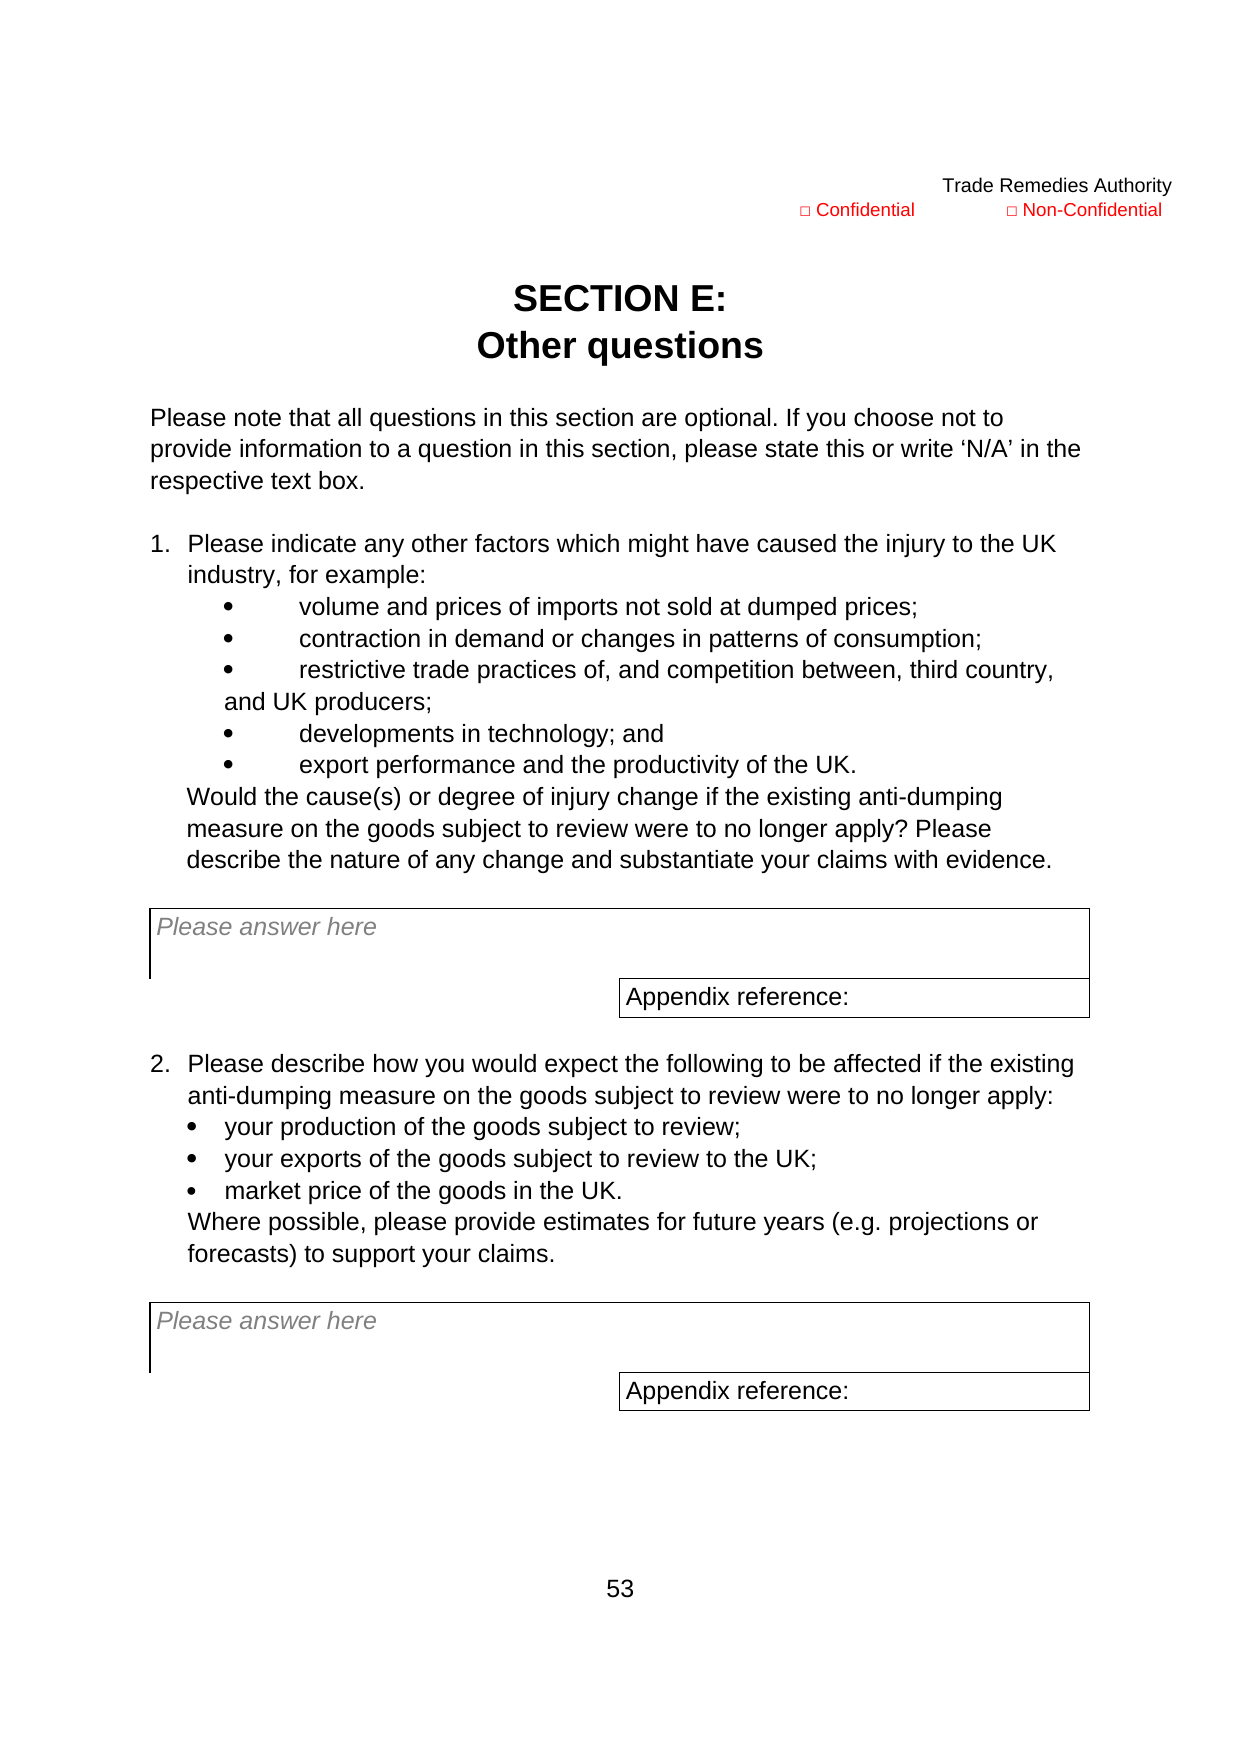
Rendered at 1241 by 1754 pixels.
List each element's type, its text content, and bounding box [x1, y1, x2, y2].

table_cell [150, 1373, 619, 1410]
table_header Please answer here [151, 909, 1089, 978]
list export performance and the productivity of the UK. [224, 750, 1090, 779]
table_cell Appendix reference: [620, 979, 1089, 1017]
table_header Please answer here [151, 1303, 1089, 1372]
list Please describe how you would expect the following to be affected if the existing anti-dumping measure on the goods subject to review were to no longer apply: [150, 1049, 1090, 1109]
list contraction in demand or changes in patterns of consumption; [224, 624, 1090, 653]
list restrictive trade practices of, and competition between, third country, and UK producers; [224, 655, 1090, 716]
subtitle SECTION E: Other questions [150, 276, 1090, 367]
list market price of the goods in the UK. [187, 1176, 1090, 1204]
text Please note that all questions in this section are optional. If you choose not to provide information to a question in this section, please state this or write ‘N/A’ in the respective text box. [150, 403, 1090, 494]
list your exports of the goods subject to review to the UK; [187, 1144, 1090, 1173]
list your production of the goods subject to review; [187, 1112, 1090, 1141]
table_cell Appendix reference: [620, 1373, 1089, 1410]
text Would the cause(s) or degree of injury change if the existing anti-dumping measure on the goods subject to review were to no longer apply? Please describe the nature of any change and substantiate your claims with evidence. [186, 782, 1090, 874]
table_cell [150, 979, 619, 1017]
list volume and prices of imports not sold at dumped prices; [224, 592, 1090, 621]
text Where possible, please provide estimates for future years (e.g. projections or forecasts) to support your claims. [187, 1207, 1090, 1268]
list developments in technology; and [224, 719, 1090, 747]
list Please indicate any other factors which might have caused the injury to the UK industry, for example: [150, 529, 1090, 589]
